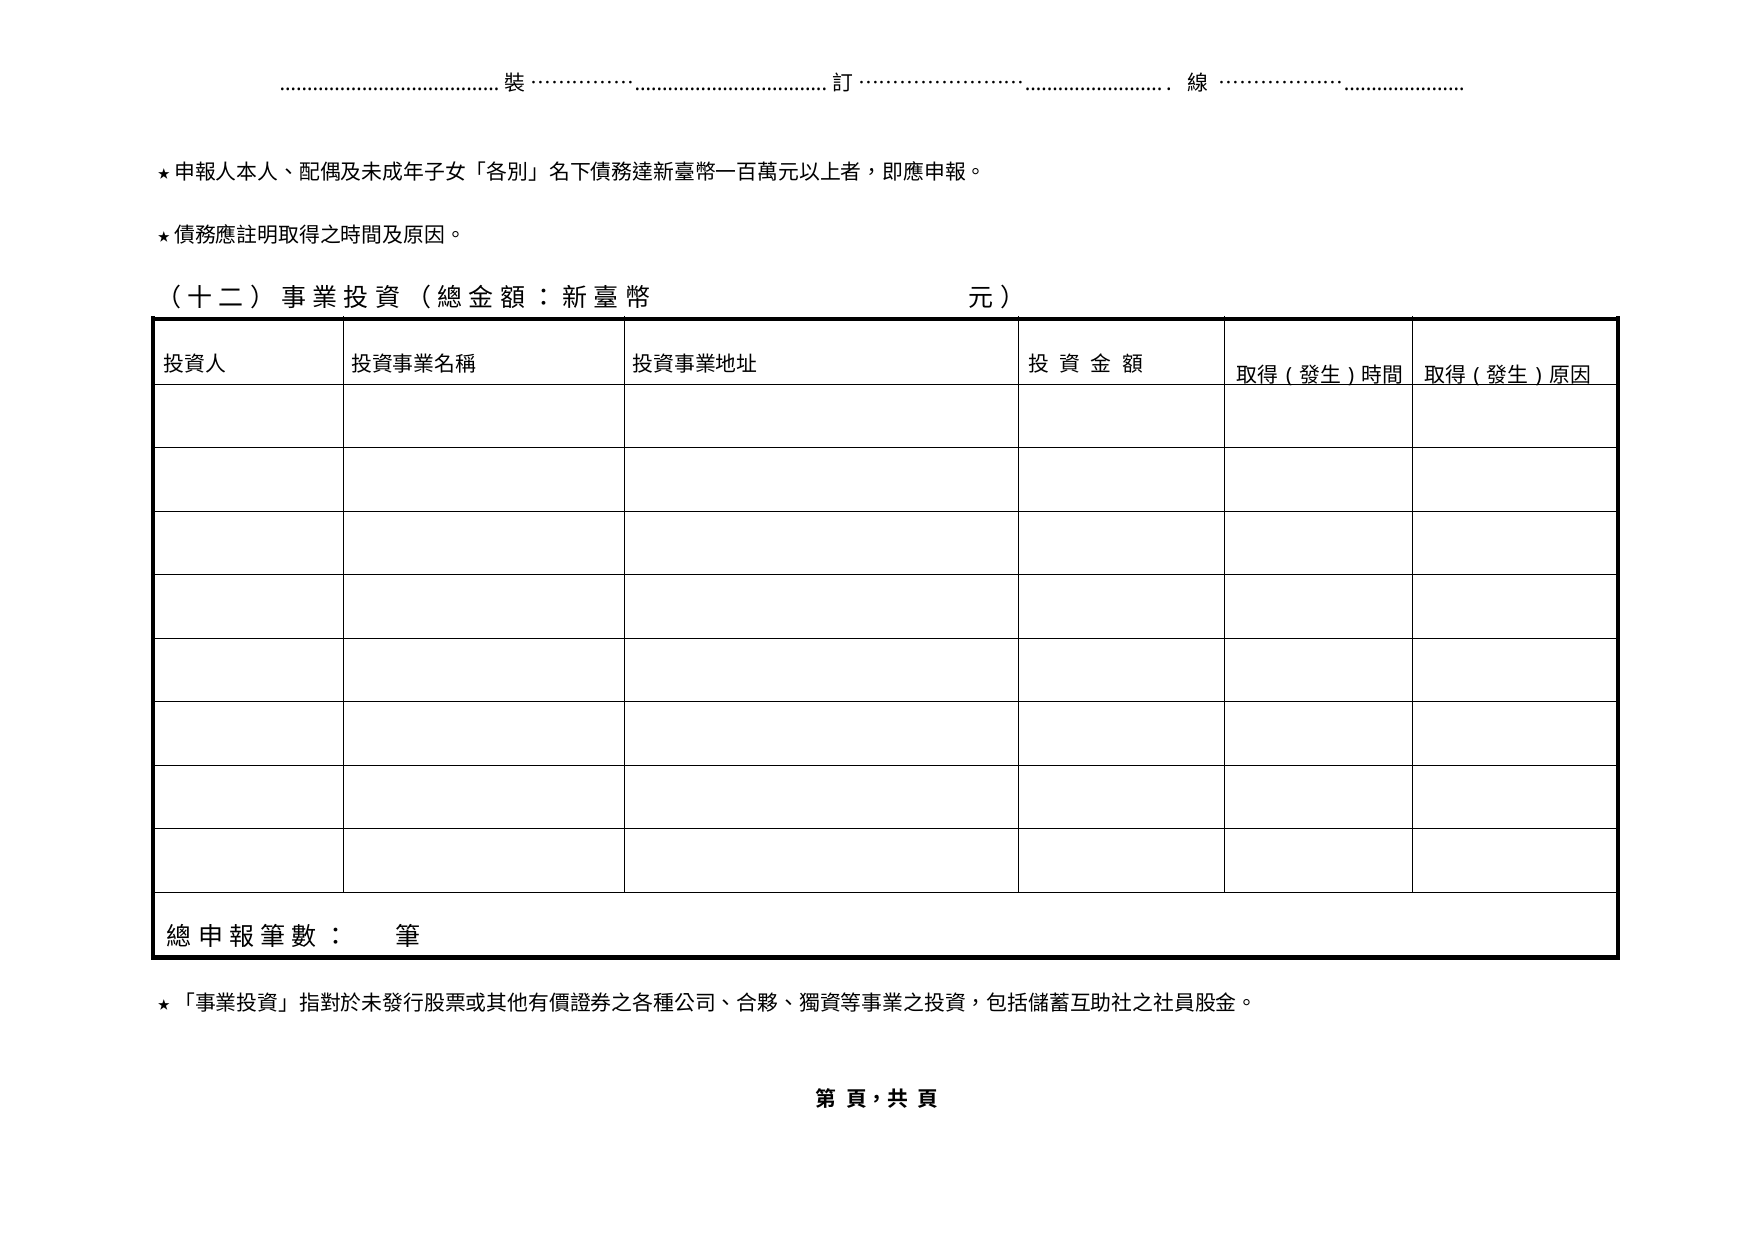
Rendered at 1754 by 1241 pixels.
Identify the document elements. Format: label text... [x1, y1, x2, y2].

table_cell [625, 702, 1018, 765]
table_cell [344, 766, 624, 828]
table_cell [344, 448, 624, 511]
table_cell [1019, 575, 1224, 638]
table_header 投 資 金 額 [1019, 321, 1224, 383]
table_cell [344, 385, 624, 447]
table_cell [1413, 702, 1616, 765]
table_cell [155, 575, 343, 638]
table_cell [155, 639, 343, 701]
text ★債務應註明取得之時間及原因。 [153, 191, 1601, 254]
table_cell [625, 385, 1018, 447]
table_cell [625, 512, 1018, 574]
table_cell [1019, 639, 1224, 701]
table_cell [1019, 766, 1224, 828]
table_cell [344, 702, 624, 765]
table_header 取得(發生)原因 [1413, 321, 1616, 383]
table_header 取得(發生)時間 [1225, 321, 1412, 383]
table_cell [155, 829, 343, 892]
table_cell [344, 829, 624, 892]
table_cell [344, 575, 624, 638]
table_cell [155, 766, 343, 828]
table_cell [155, 512, 343, 574]
table_cell [1225, 448, 1412, 511]
table_cell [1413, 512, 1616, 574]
table_cell [155, 448, 343, 511]
text ★「事業投資」指對於未發行股票或其他有價證券之各種公司、合夥、獨資等事業之投資，包括儲蓄互助社之社員股金。 [153, 960, 1601, 1023]
table_cell [1225, 702, 1412, 765]
table_header 投資事業名稱 [344, 321, 624, 383]
table_cell [1225, 639, 1412, 701]
table_cell [344, 512, 624, 574]
table_cell [1019, 829, 1224, 892]
table_cell [155, 385, 343, 447]
table_cell [1225, 385, 1412, 447]
table_header 投資事業地址 [625, 321, 1018, 383]
table_cell [1225, 512, 1412, 574]
table_cell [1019, 512, 1224, 574]
table_cell [1413, 575, 1616, 638]
table_cell [1413, 766, 1616, 828]
text （十二）事業投資（總金額：新臺幣 元） [153, 254, 1601, 316]
table_cell [625, 575, 1018, 638]
table_cell [1019, 385, 1224, 447]
table_cell [1413, 385, 1616, 447]
table_cell [155, 702, 343, 765]
table_cell [344, 639, 624, 701]
table_cell [625, 829, 1018, 892]
table_cell [1413, 829, 1616, 892]
table_cell 總申報筆數： 筆 [155, 893, 1616, 955]
table_cell [625, 766, 1018, 828]
table_cell [1225, 829, 1412, 892]
table_cell [1225, 575, 1412, 638]
table_cell [1019, 448, 1224, 511]
table_cell [1225, 766, 1412, 828]
table_cell [625, 639, 1018, 701]
table_cell [625, 448, 1018, 511]
table_cell [1413, 639, 1616, 701]
text ★申報人本人、配偶及未成年子女「各別」名下債務達新臺幣一百萬元以上者，即應申報。 [153, 129, 1601, 191]
table_header 投資人 [155, 321, 343, 383]
table_cell [1413, 448, 1616, 511]
table_cell [1019, 702, 1224, 765]
